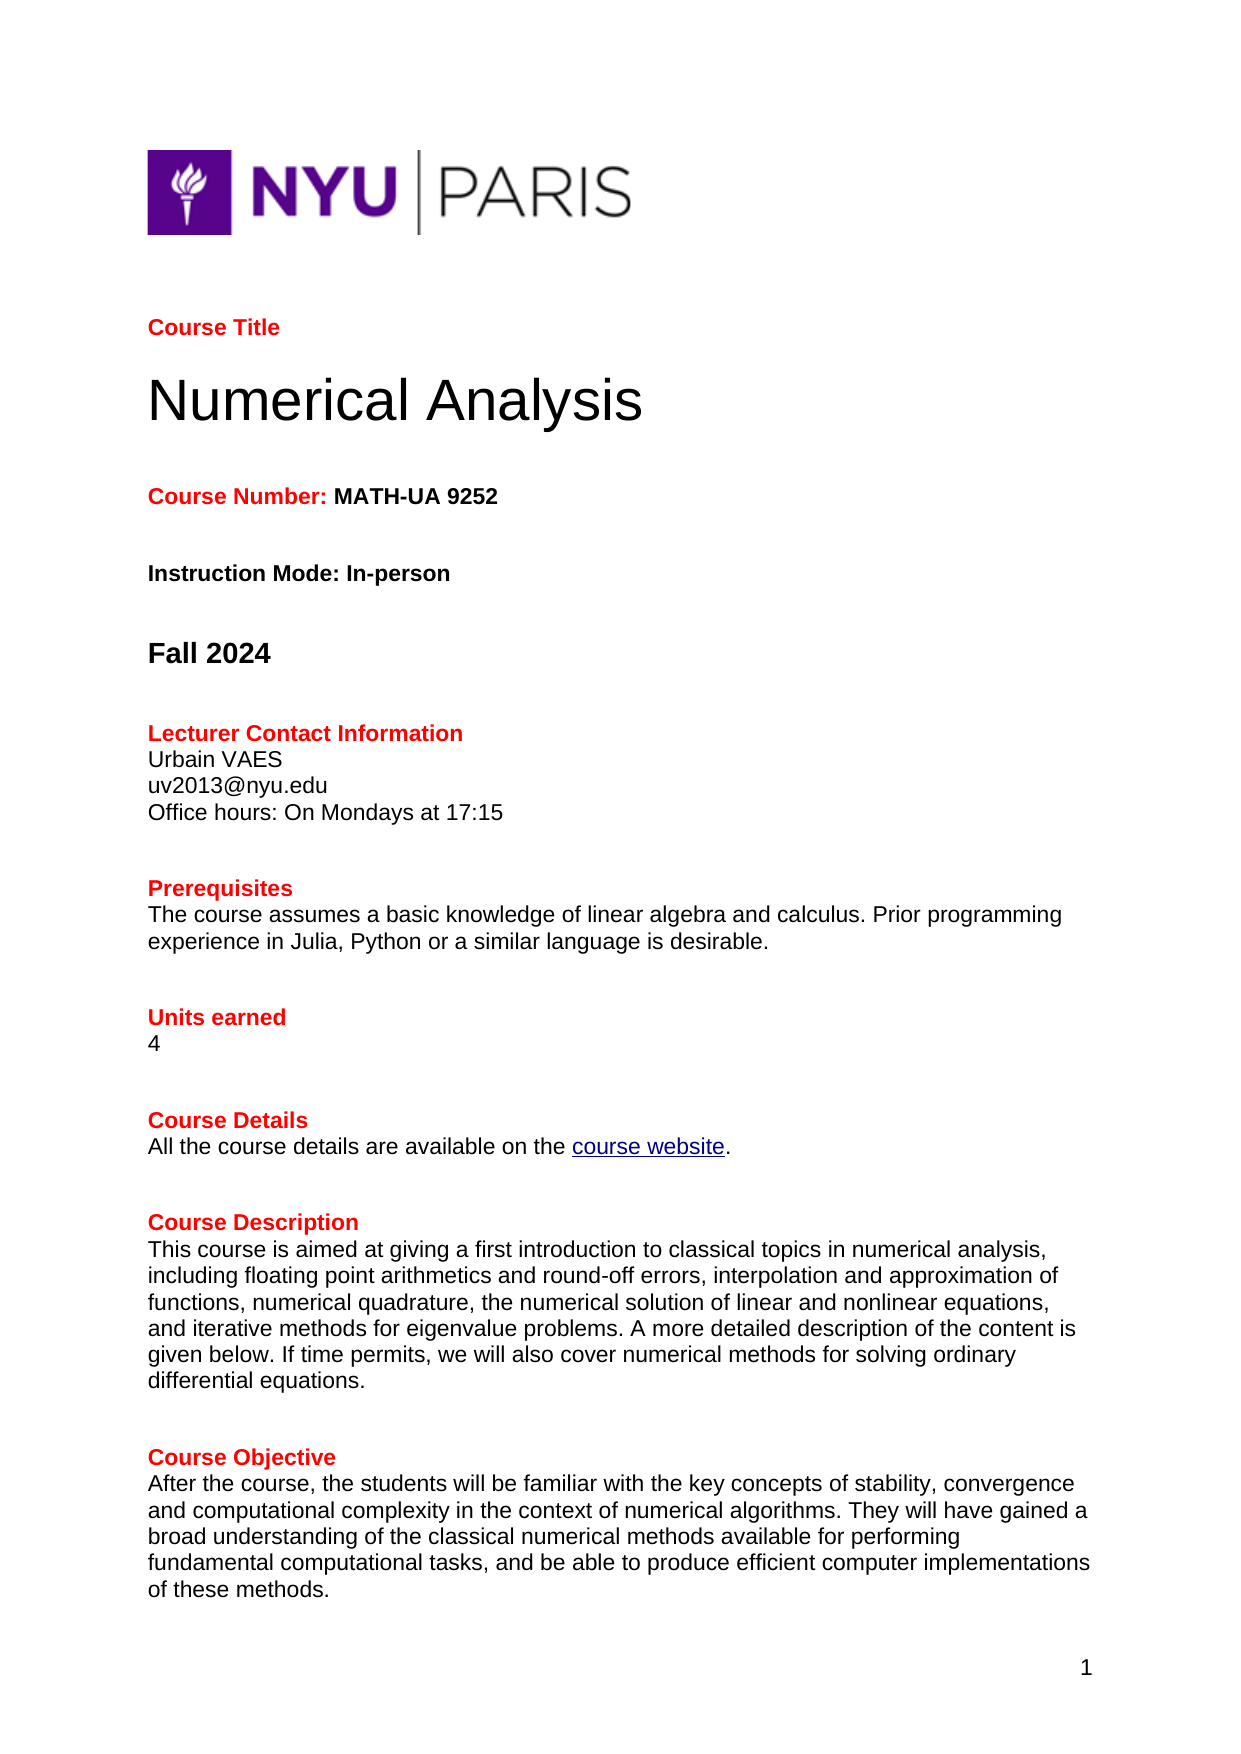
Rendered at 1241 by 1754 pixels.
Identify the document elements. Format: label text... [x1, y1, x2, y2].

text All the course details are available on the course website. [148, 1133, 1092, 1159]
text 4 [148, 1030, 1092, 1057]
text uv2013@nyu.edu [148, 772, 1092, 798]
subtitle Prerequisites [148, 875, 1092, 901]
subtitle Fall 2024 [148, 636, 1092, 669]
subtitle Course Description [148, 1209, 1092, 1236]
text Office hours: On Mondays at 17:15 [148, 798, 1092, 825]
subtitle Course Number: MATH-UA 9252 [148, 483, 1092, 509]
subtitle Lecturer Contact Information [148, 719, 1092, 746]
subtitle Course Objective [148, 1444, 1092, 1470]
picture [147, 150, 631, 235]
text After the course, the students will be familiar with the key concepts of stability, convergence and computational complexity in the context of numerical algorithms. They will have gained a broad understanding of the classical numerical methods available for performing fundamental computational tasks, and be able to produce efficient computer implementations of these methods. [148, 1470, 1092, 1602]
text This course is aimed at giving a first introduction to classical topics in numerical analysis, including floating point arithmetics and round-off errors, interpolation and approximation of functions, numerical quadrature, the numerical solution of linear and nonlinear equations, and iterative methods for eigenvalue problems. A more detailed description of the content is given below. If time permits, we will also cover numerical methods for solving ordinary differential equations. [148, 1236, 1092, 1394]
subtitle Units earned [148, 1004, 1092, 1030]
subtitle Course Details [148, 1107, 1092, 1133]
title Numerical Analysis [148, 366, 1092, 433]
text Course Title [148, 313, 1092, 340]
text Urbain VAES [148, 746, 1092, 772]
subtitle Instruction Mode: In-person [148, 559, 1092, 586]
text The course assumes a basic knowledge of linear algebra and calculus. Prior programming experience in Julia, Python or a similar language is desirable. [148, 901, 1092, 954]
